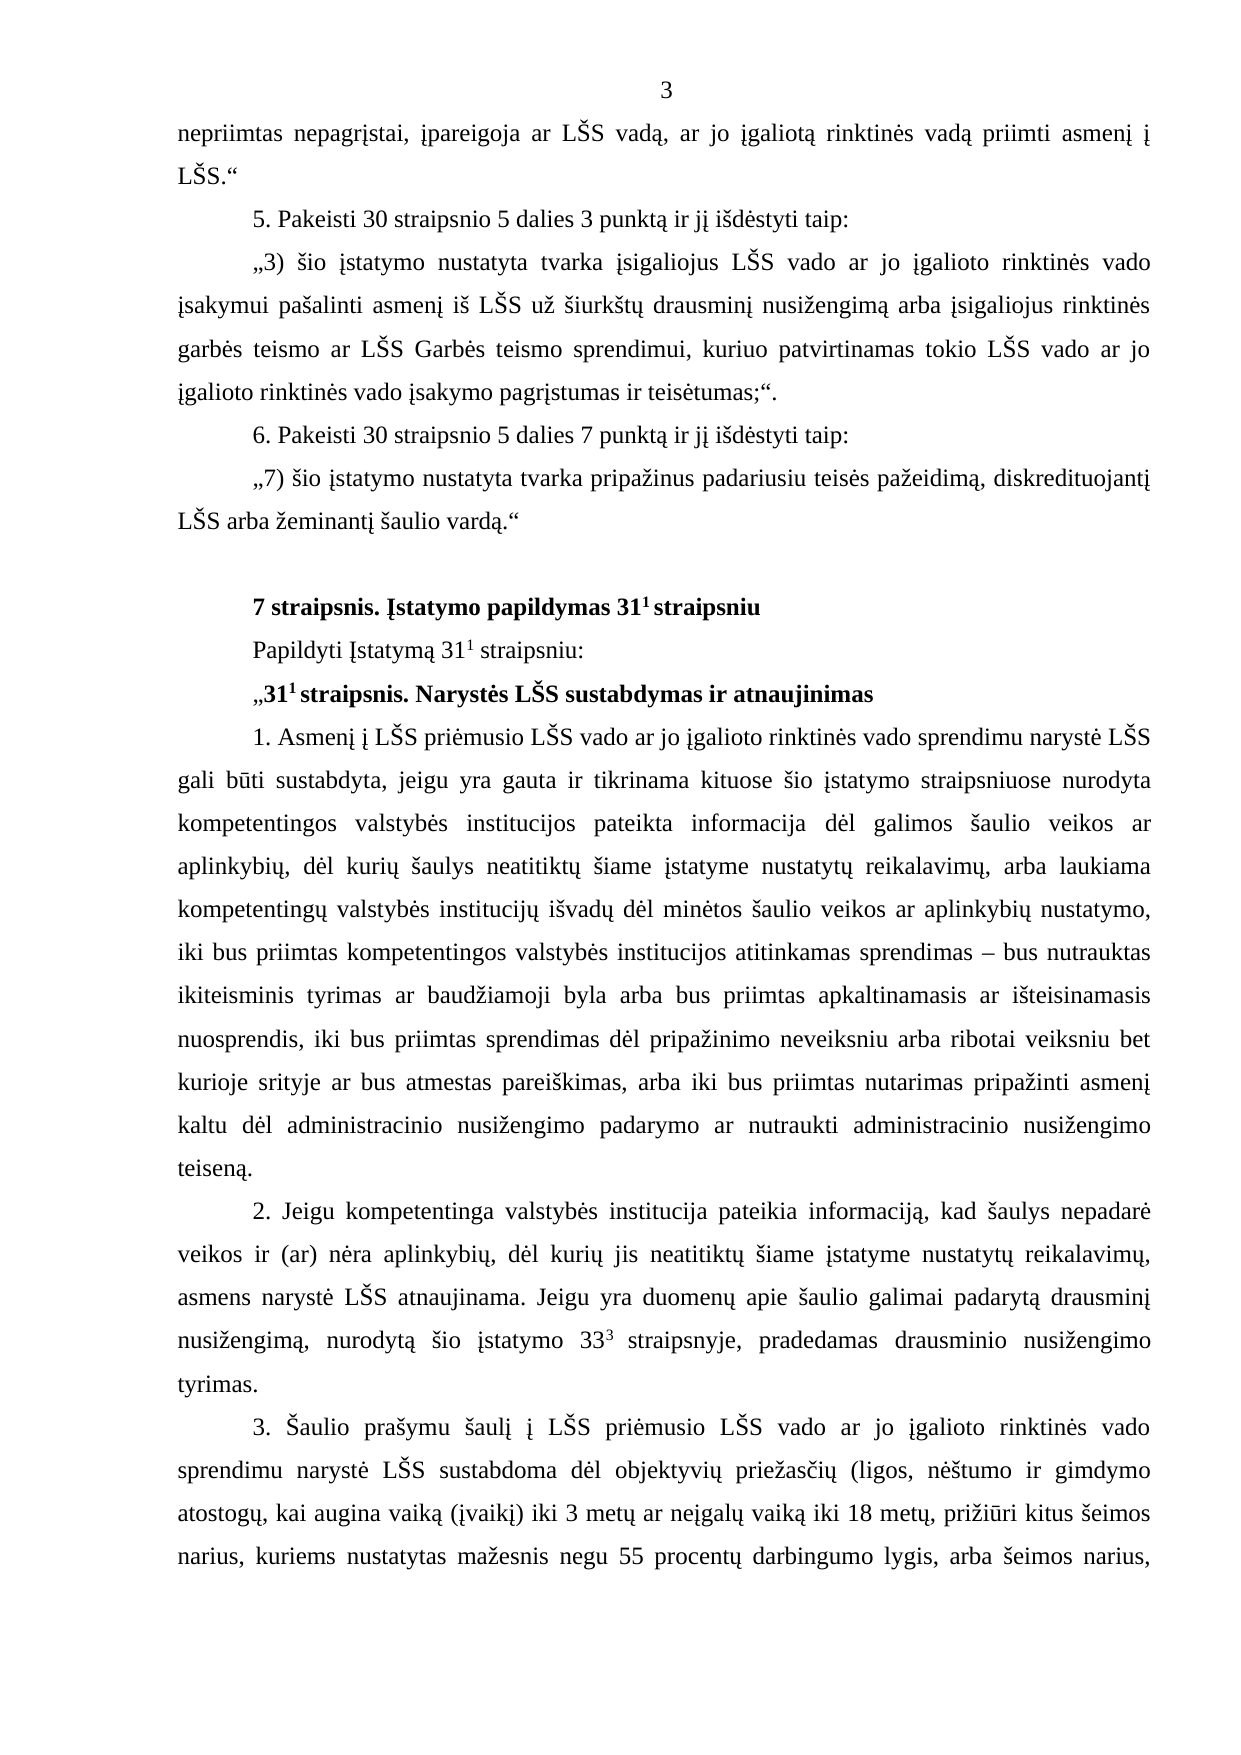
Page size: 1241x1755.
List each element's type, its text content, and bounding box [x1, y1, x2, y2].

text nepriimtas nepagrįstai, įpareigoja ar LŠS vadą, ar jo įgaliotą rinktinės vadą priimti asmenį į LŠS.“ [177, 118, 1152, 190]
text „3) šio įstatymo nustatyta tvarka įsigaliojus LŠS vado ar jo įgalioto rinktinės vado įsakymui pašalinti asmenį iš LŠS už šiurkštų drausminį nusižengimą arba įsigaliojus rinktinės garbės teismo ar LŠS Garbės teismo sprendimui, kuriuo patvirtinamas tokio LŠS vado ar jo įgalioto rinktinės vado įsakymo pagrįstumas ir teisėtumas;“. [177, 247, 1152, 406]
text Papildyti Įstatymą 311 straipsniu: [177, 636, 1152, 664]
text 2. Jeigu kompetentinga valstybės institucija pateikia informaciją, kad šaulys nepadarė veikos ir (ar) nėra aplinkybių, dėl kurių jis neatitiktų šiame įstatyme nustatytų reikalavimų, asmens narystė LŠS atnaujinama. Jeigu yra duomenų apie šaulio galimai padarytą drausminį nusižengimą, nurodytą šio įstatymo 333 straipsnyje, pradedamas drausminio nusižengimo tyrimas. [177, 1196, 1152, 1397]
text „7) šio įstatymo nustatyta tvarka pripažinus padariusiu teisės pažeidimą, diskredituojantį LŠS arba žeminantį šaulio vardą.“ [177, 463, 1152, 535]
text 7 straipsnis. Įstatymo papildymas 311 straipsniu [177, 592, 1152, 621]
text „311 straipsnis. Narystės LŠS sustabdymas ir atnaujinimas [177, 679, 1152, 707]
text 5. Pakeisti 30 straipsnio 5 dalies 3 punktą ir jį išdėstyti taip: [177, 204, 1152, 233]
text 3. Šaulio prašymu šaulį į LŠS priėmusio LŠS vado ar jo įgalioto rinktinės vado sprendimu narystė LŠS sustabdoma dėl objektyvių priežasčių (ligos, nėštumo ir gimdymo atostogų, kai augina vaiką (įvaikį) iki 3 metų ar neįgalų vaiką iki 18 metų, prižiūri kitus šeimos narius, kuriems nustatytas mažesnis negu 55 procentų darbingumo lygis, arba šeimos narius, [177, 1412, 1152, 1570]
text 6. Pakeisti 30 straipsnio 5 dalies 7 punktą ir jį išdėstyti taip: [177, 420, 1152, 449]
text 1. Asmenį į LŠS priėmusio LŠS vado ar jo įgalioto rinktinės vado sprendimu narystė LŠS gali būti sustabdyta, jeigu yra gauta ir tikrinama kituose šio įstatymo straipsniuose nurodyta kompetentingos valstybės institucijos pateikta informacija dėl galimos šaulio veikos ar aplinkybių, dėl kurių šaulys neatitiktų šiame įstatyme nustatytų reikalavimų, arba laukiama kompetentingų valstybės institucijų išvadų dėl minėtos šaulio veikos ar aplinkybių nustatymo, iki bus priimtas kompetentingos valstybės institucijos atitinkamas sprendimas – bus nutrauktas ikiteisminis tyrimas ar baudžiamoji byla arba bus priimtas apkaltinamasis ar išteisinamasis nuosprendis, iki bus priimtas sprendimas dėl pripažinimo neveiksniu arba ribotai veiksniu bet kurioje srityje ar bus atmestas pareiškimas, arba iki bus priimtas nutarimas pripažinti asmenį kaltu dėl administracinio nusižengimo padarymo ar nutraukti administracinio nusižengimo teiseną. [177, 722, 1152, 1182]
